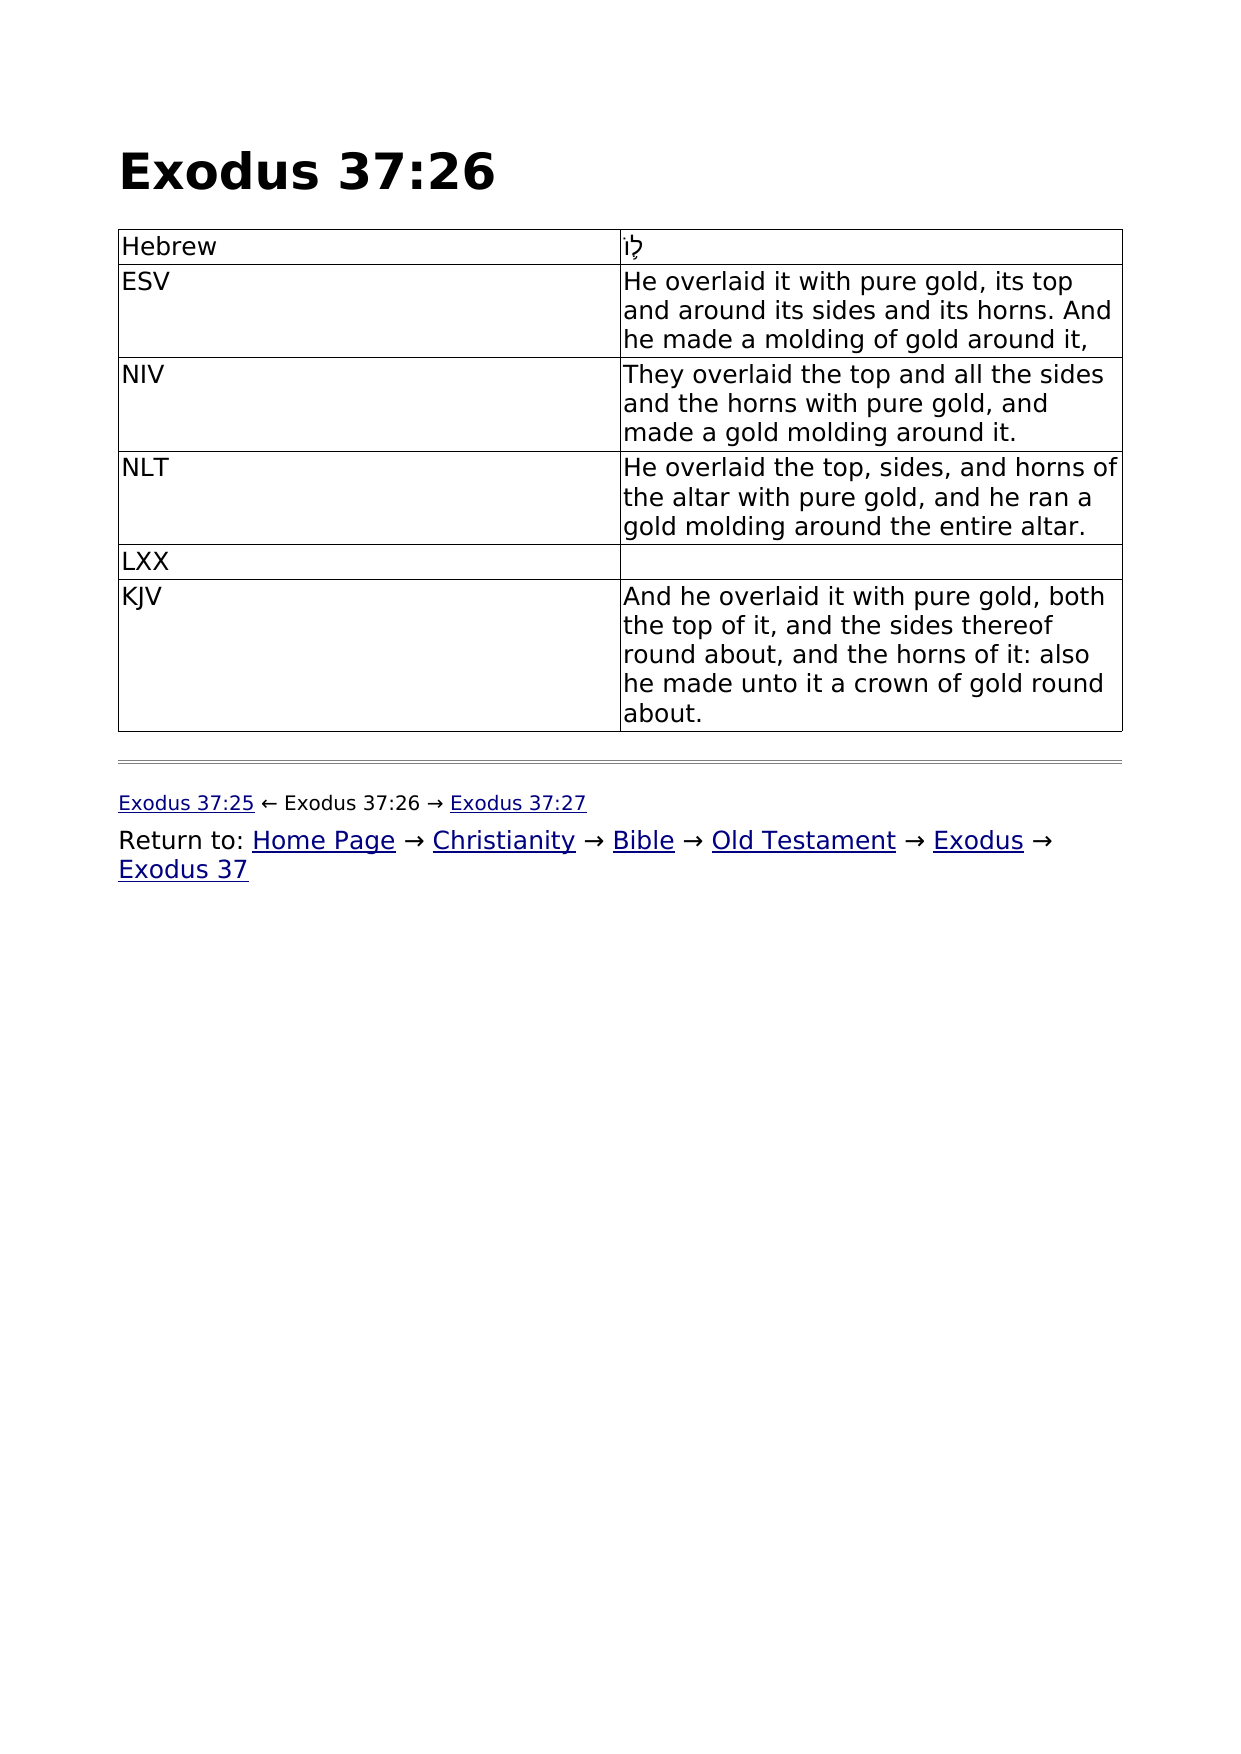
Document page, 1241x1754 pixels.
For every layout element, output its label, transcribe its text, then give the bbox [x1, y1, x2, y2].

table_cell And he overlaid it with pure gold, both the top of it, and the sides thereof round about, and the horns of it: also he made unto it a crown of gold round about. [621, 580, 1122, 731]
table_cell KJV [119, 580, 620, 731]
text Return to: Home Page → Christianity → Bible → Old Testament → Exodus → Exodus 37 [118, 826, 1122, 884]
table_cell ESV [119, 265, 620, 357]
table_cell [621, 545, 1122, 579]
table_cell They overlaid the top and all the sides and the horns with pure gold, and made a gold molding around it. [621, 358, 1122, 451]
table_cell NLT [119, 452, 620, 544]
table_cell He overlaid it with pure gold, its top and around its sides and its horns. And he made a molding of gold around it, [621, 265, 1122, 357]
table_cell LXX [119, 545, 620, 579]
text Exodus 37:25 ← Exodus 37:26 → Exodus 37:27 [118, 792, 1122, 826]
table_header ל֛וֹ [621, 230, 1122, 264]
table_header Hebrew [119, 230, 620, 264]
table_cell He overlaid the top, sides, and horns of the altar with pure gold, and he ran a gold molding around the entire altar. [621, 452, 1122, 544]
table_cell NIV [119, 358, 620, 451]
subtitle Exodus 37:26 [118, 143, 1122, 201]
